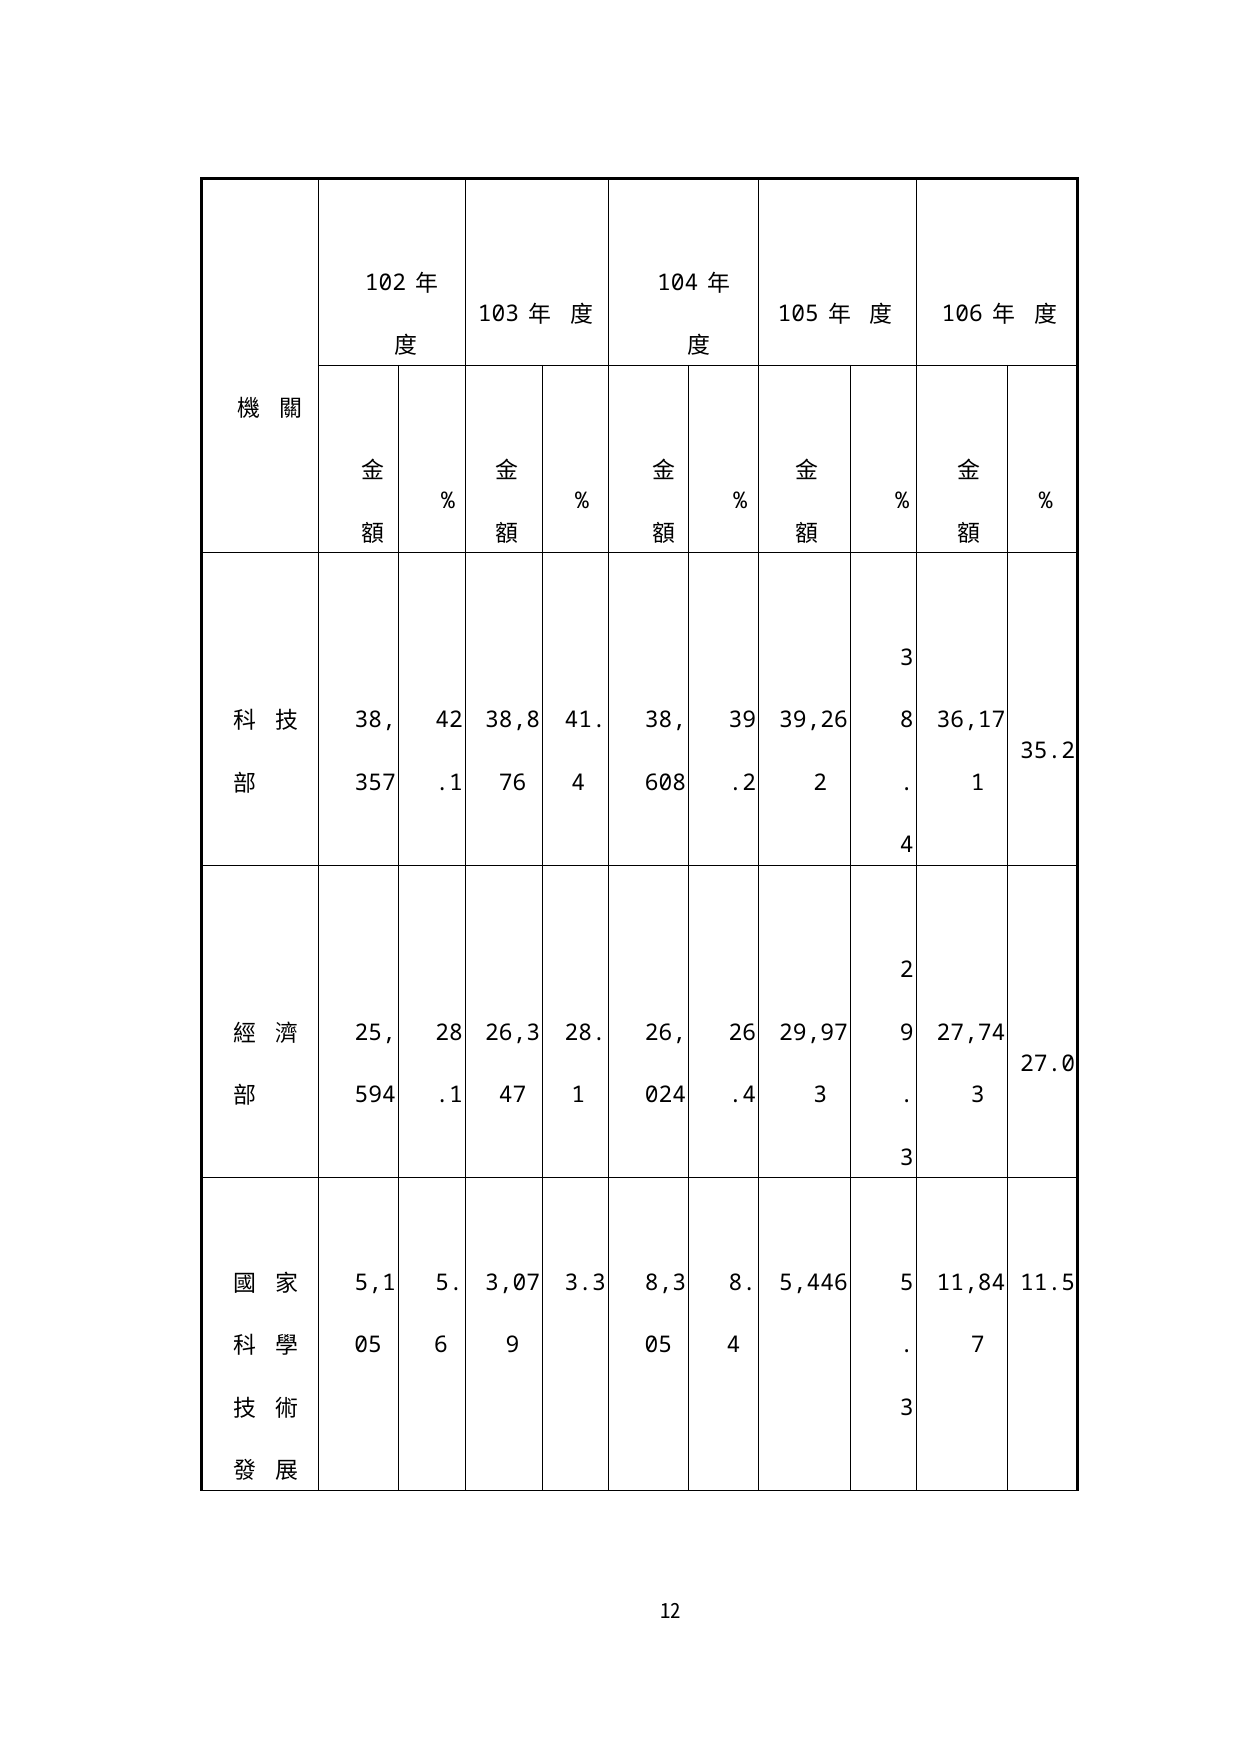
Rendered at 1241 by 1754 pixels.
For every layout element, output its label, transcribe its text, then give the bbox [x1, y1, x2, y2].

table_cell 35.2 [1008, 553, 1076, 865]
table_cell % [1008, 366, 1076, 552]
table_cell 38,608 [609, 553, 688, 865]
table_cell 國家科學技術發展 [203, 1178, 318, 1490]
table_cell 26.4 [689, 866, 758, 1177]
table_header 104年度 [609, 180, 758, 365]
table_cell 25,594 [319, 866, 398, 1177]
table_header 103年度 [466, 180, 608, 365]
table_cell % [399, 366, 465, 552]
table_cell % [543, 366, 608, 552]
table_cell 金額 [759, 366, 850, 552]
table_cell 38.4 [851, 553, 916, 865]
table_header 106年度 [917, 180, 1076, 365]
table_header 機關 [203, 180, 318, 552]
table_cell 38,357 [319, 553, 398, 865]
table_cell 金額 [466, 366, 542, 552]
table_cell 26,024 [609, 866, 688, 1177]
table_cell 5.3 [851, 1178, 916, 1490]
table_cell 8,305 [609, 1178, 688, 1490]
table_cell 11,847 [917, 1178, 1007, 1490]
table_cell 5.6 [399, 1178, 465, 1490]
table_cell 3,079 [466, 1178, 542, 1490]
table_cell 28.1 [543, 866, 608, 1177]
table_cell 經濟部 [203, 866, 318, 1177]
table_cell 科技部 [203, 553, 318, 865]
table_cell 8.4 [689, 1178, 758, 1490]
table_cell 金額 [917, 366, 1007, 552]
table_cell 26,347 [466, 866, 542, 1177]
table_cell 金額 [609, 366, 688, 552]
table_header 105年度 [759, 180, 916, 365]
table_cell 5,105 [319, 1178, 398, 1490]
table_cell % [689, 366, 758, 552]
table_cell 29.3 [851, 866, 916, 1177]
table_cell 42.1 [399, 553, 465, 865]
table_cell 27,743 [917, 866, 1007, 1177]
table_header 102年度 [319, 180, 465, 365]
table_cell 5,446 [759, 1178, 850, 1490]
table_cell 金額 [319, 366, 398, 552]
table_cell 39.2 [689, 553, 758, 865]
table_cell 29,973 [759, 866, 850, 1177]
table_cell 36,171 [917, 553, 1007, 865]
table_cell 28.1 [399, 866, 465, 1177]
table_cell 11.5 [1008, 1178, 1076, 1490]
table_cell 27.0 [1008, 866, 1076, 1177]
table_cell 41.4 [543, 553, 608, 865]
table_cell % [851, 366, 916, 552]
table_cell 38,876 [466, 553, 542, 865]
table_cell 3.3 [543, 1178, 608, 1490]
table_cell 39,262 [759, 553, 850, 865]
